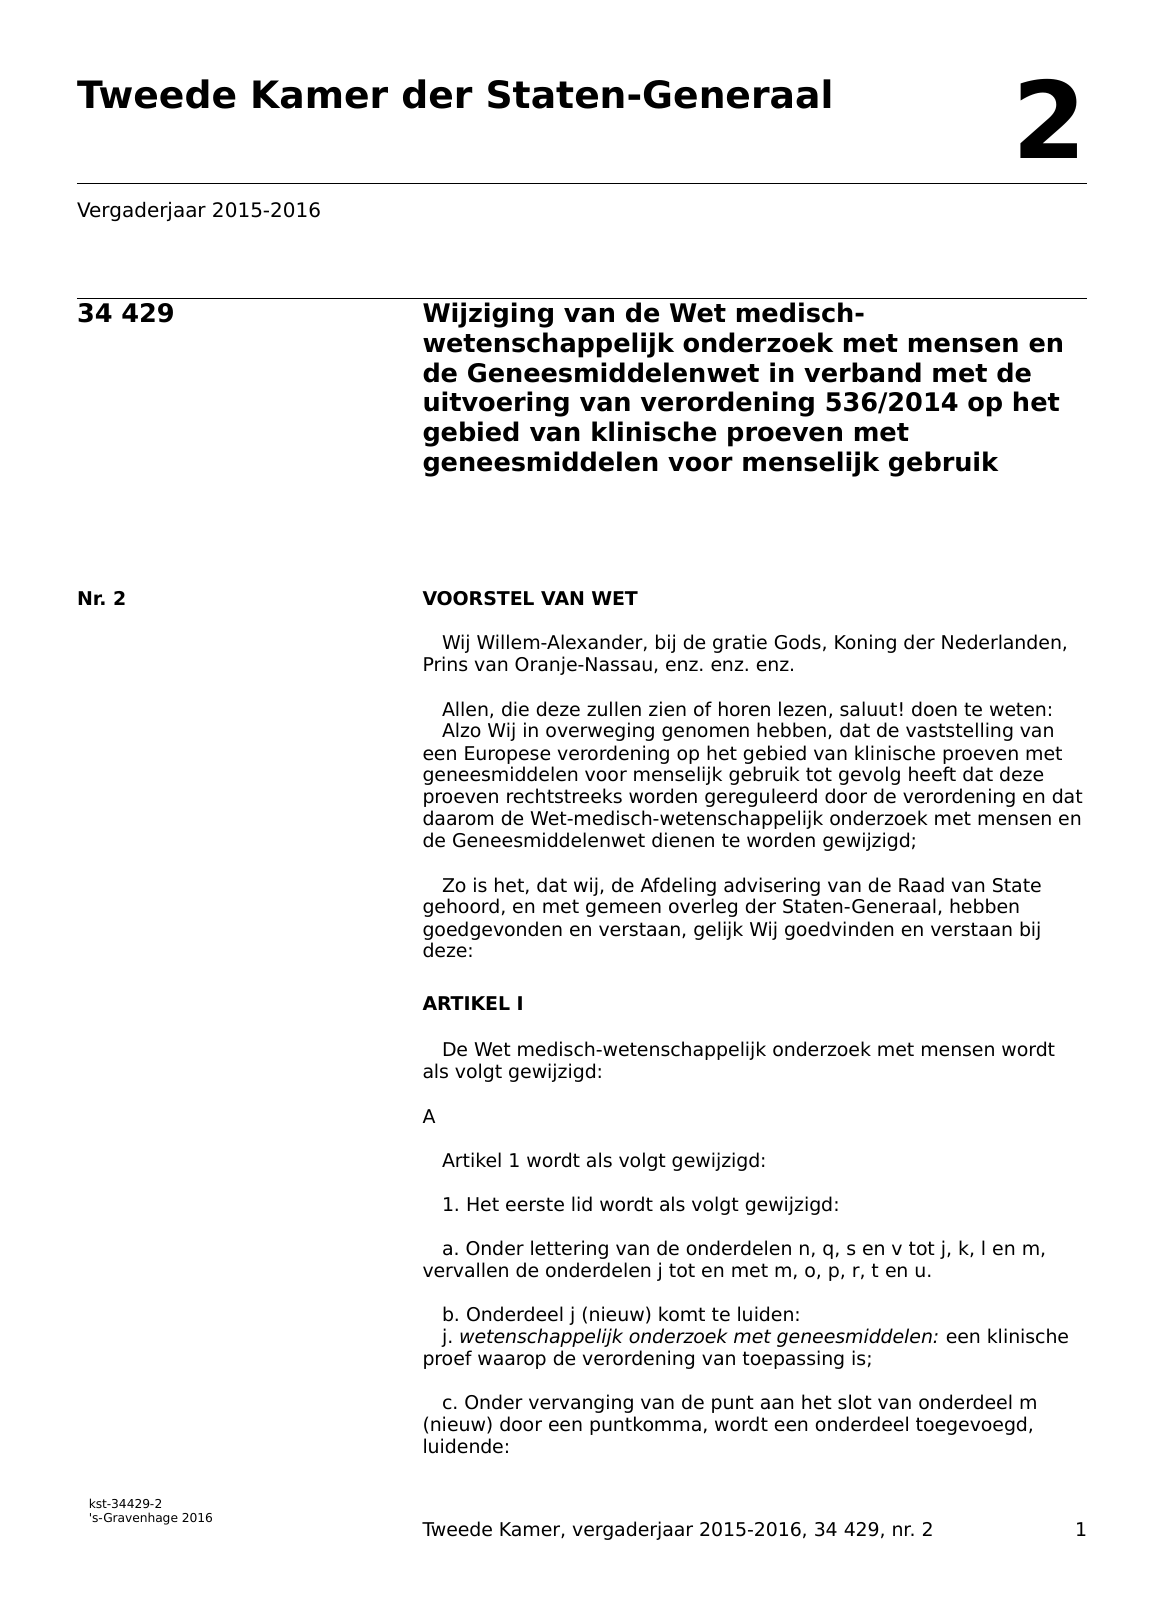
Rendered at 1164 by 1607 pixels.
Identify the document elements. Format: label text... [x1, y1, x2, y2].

table_header 2 [886, 59, 1087, 183]
subtitle Nr. 2 VOORSTEL VAN WET [77, 588, 1087, 610]
subtitle ARTIKEL I [422, 992, 1087, 1014]
text kst-34429-2 [88, 1497, 323, 1511]
subtitle 34 429 Wijziging van de Wet medisch-wetenschappelijk onderzoek met mensen en de Geneesmiddelenwet in verband met de uitvoering van verordening 536/2014 op het gebied van klinische proeven met geneesmiddelen voor menselijk gebruik [77, 299, 1087, 477]
text c. Onder vervanging van de punt aan het slot van onderdeel m (nieuw) door een puntkomma, wordt een onderdeel toegevoegd, luidende: [422, 1392, 1087, 1458]
text Wij Willem-Alexander, bij de gratie Gods, Koning der Nederlanden, Prins van Oranje-Nassau, enz. enz. enz. [422, 632, 1087, 676]
text De Wet medisch-wetenschappelijk onderzoek met mensen wordt als volgt gewijzigd: [422, 1039, 1087, 1083]
text 's-Gravenhage 2016 [88, 1511, 323, 1525]
text Zo is het, dat wij, de Afdeling advisering van de Raad van State gehoord, en met gemeen overleg der Staten-Generaal, hebben goedgevonden en verstaan, gelijk Wij goedvinden en verstaan bij deze: [422, 874, 1087, 962]
table_cell Vergaderjaar 2015-2016 [77, 184, 1087, 298]
text b. Onderdeel j (nieuw) komt te luiden: [422, 1304, 1087, 1326]
text Allen, die deze zullen zien of horen lezen, saluut! doen te weten: [422, 698, 1087, 720]
text a. Onder lettering van de onderdelen n, q, s en v tot j, k, l en m, vervallen de onderdelen j tot en met m, o, p, r, t en u. [422, 1238, 1087, 1282]
table_header Tweede Kamer der Staten-Generaal [77, 59, 886, 183]
text Artikel 1 wordt als volgt gewijzigd: [422, 1150, 1087, 1172]
text Alzo Wij in overweging genomen hebben, dat de vaststelling van een Europese verordening op het gebied van klinische proeven met geneesmiddelen voor menselijk gebruik tot gevolg heeft dat deze proeven rechtstreeks worden gereguleerd door de verordening en dat daarom de Wet-medisch-wetenschappelijk onderzoek met mensen en de Geneesmiddelenwet dienen te worden gewijzigd; [422, 720, 1087, 852]
text j. wetenschappelijk onderzoek met geneesmiddelen: een klinische proef waarop de verordening van toepassing is; [422, 1326, 1087, 1370]
text 1. Het eerste lid wordt als volgt gewijzigd: [422, 1194, 1087, 1216]
text A [422, 1106, 1087, 1127]
